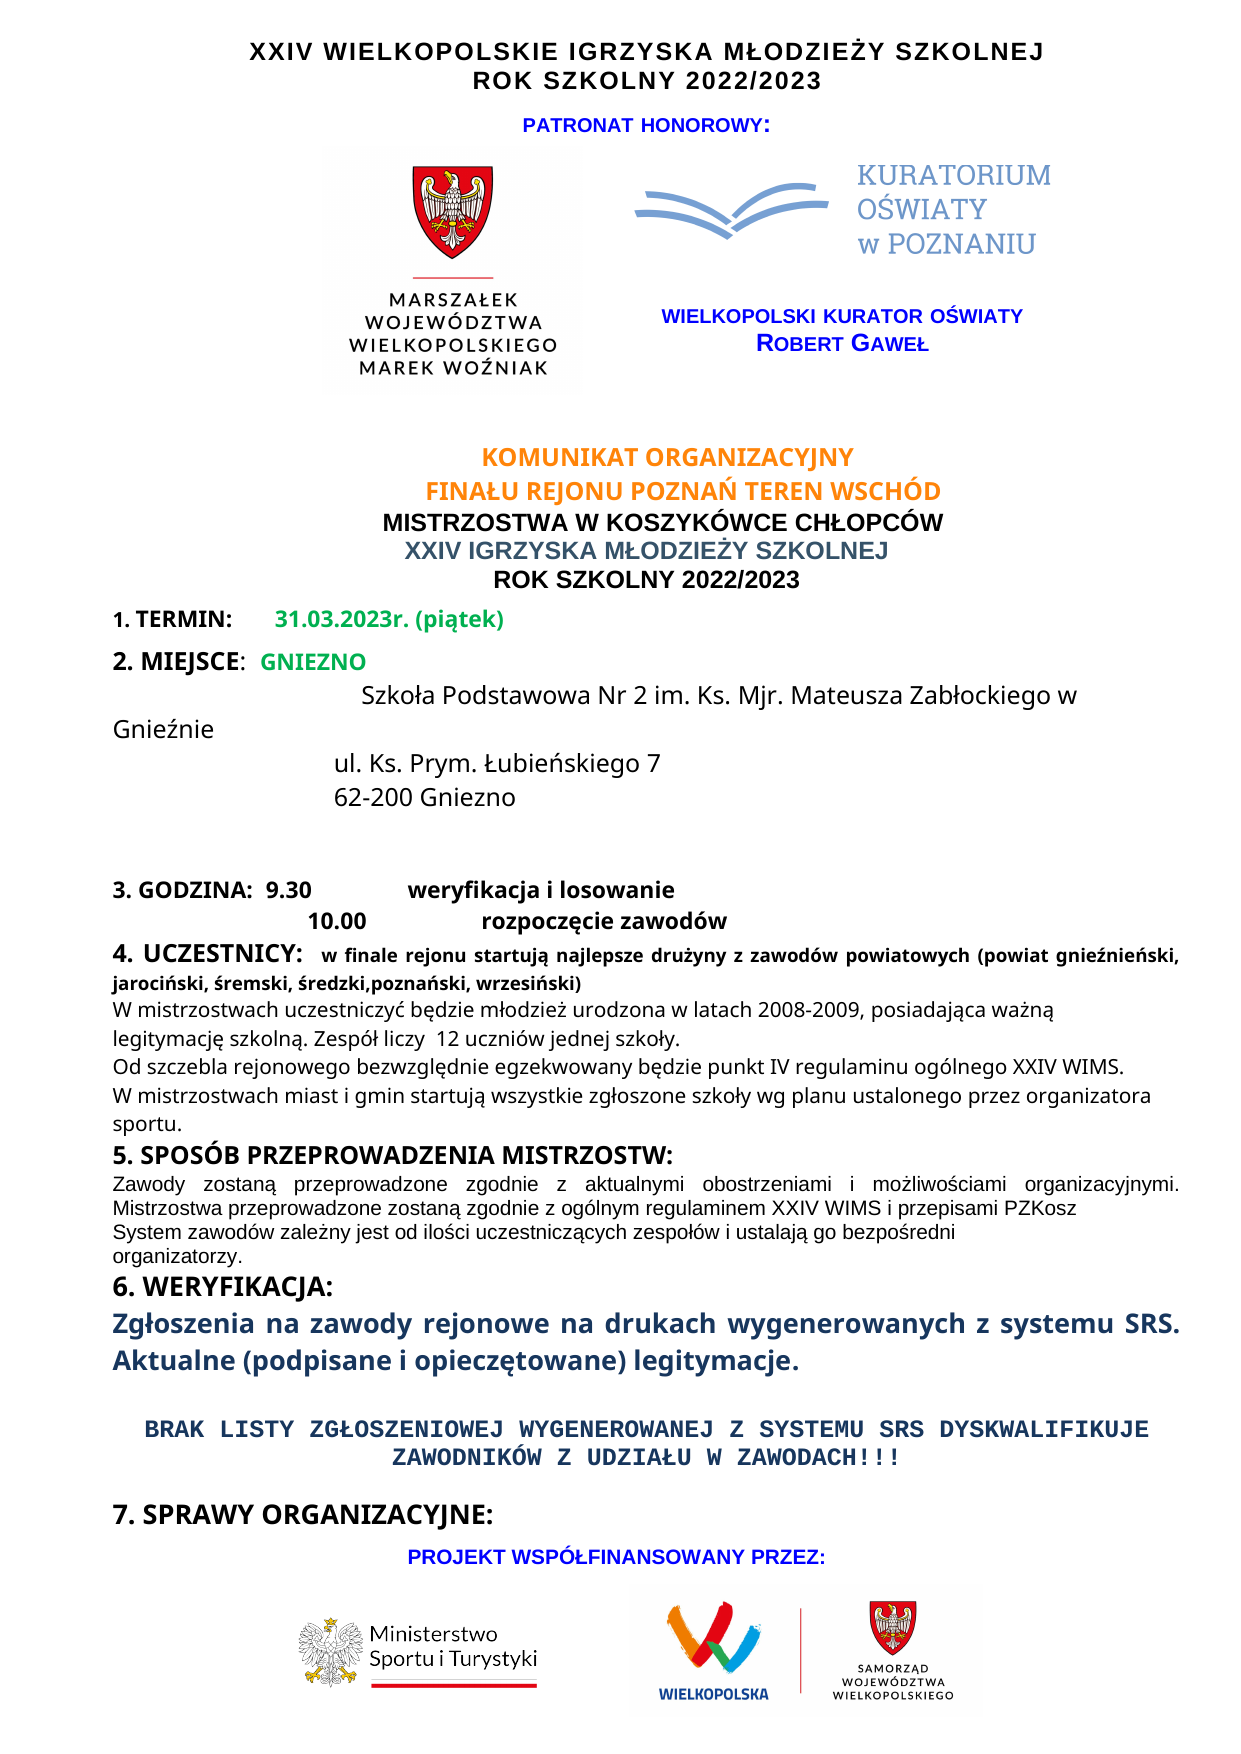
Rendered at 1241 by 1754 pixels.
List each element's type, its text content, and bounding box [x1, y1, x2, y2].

text W mistrzostwach uczestniczyć będzie młodzież urodzona w latach 2008-2009, posiadająca ważną [112, 996, 1181, 1024]
text 2. MIEJSCE: GNIEZNO [112, 643, 1181, 677]
text 62-200 Gniezno [112, 779, 1181, 813]
text organizatorzy. [112, 1244, 1181, 1268]
text System zawodów zależny jest od ilości uczestniczących zespołów i ustalają go bezpośredni [112, 1220, 1181, 1244]
text 1. TERMIN: 31.03.2023r. (piątek) [112, 603, 1181, 635]
subtitle Zgłoszenia na zawody rejonowe na drukach wygenerowanych z systemu SRS. Aktualne (podpisane i opieczętowane) legitymacje. [112, 1304, 1181, 1378]
text ul. Ks. Prym. Łubieńskiego 7 [112, 745, 1181, 779]
text KOMUNIKAT ORGANIZACYJNY [407, 439, 1181, 473]
text 5. SPOSÓB PRZEPROWADZENIA MISTRZOSTW: [112, 1138, 1181, 1172]
text ROK SZKOLNY 2022/2023 [112, 565, 1181, 594]
text 6. WERYFIKACJA: [112, 1268, 1181, 1304]
text legitymację szkolną. Zespół liczy 12 uczniów jednej szkoły. [112, 1024, 1181, 1052]
text 10.00 rozpoczęcie zawodów [112, 905, 1181, 936]
text XXIV IGRZYSKA MŁODZIEŻY SZKOLNEJ [112, 536, 1181, 565]
text MISTRZOSTWA W KOSZYKÓWCE CHŁOPCÓW [112, 508, 1181, 536]
text 4. UCZESTNICY: w finale rejonu startują najlepsze drużyny z zawodów powiatowych (powiat gnieźnieński, jarociński, śremski, średzki,poznański, wrzesiński) [112, 936, 1181, 996]
text Szkoła Podstawowa Nr 2 im. Ks. Mjr. Mateusza Zabłockiego w Gnieźnie [112, 677, 1181, 745]
text 3. GODZINA: 9.30 weryfikacja i losowanie [112, 873, 1181, 905]
text FINAŁU REJONU POZNAŃ TEREN WSCHÓD [186, 473, 1181, 508]
picture [322, 146, 583, 395]
text W mistrzostwach miast i gmin startują wszystkie zgłoszone szkoły wg planu ustalonego przez organizatora [112, 1081, 1181, 1109]
text 7. SPRAWY ORGANIZACYJNE: [112, 1496, 1181, 1532]
text BRAK LISTY ZGŁOSZENIOWEJ WYGENEROWANEJ Z SYSTEMU SRS DYSKWALIFIKUJE ZAWODNIKÓW Z UDZIAŁU W ZAWODACH!!! [112, 1416, 1181, 1473]
picture [282, 1601, 553, 1704]
picture [629, 1584, 983, 1717]
text Zawody zostaną przeprowadzone zgodnie z aktualnymi obostrzeniami i możliwościami organizacyjnymi. Mistrzostwa przeprowadzone zostaną zgodnie z ogólnym regulaminem XXIV WIMS i przepisami PZKosz [112, 1172, 1181, 1220]
text Od szczebla rejonowego bezwzględnie egzekwowany będzie punkt IV regulaminu ogólnego XXIV WIMS. [112, 1052, 1181, 1081]
picture [634, 165, 1051, 254]
text sportu. [112, 1109, 1181, 1138]
